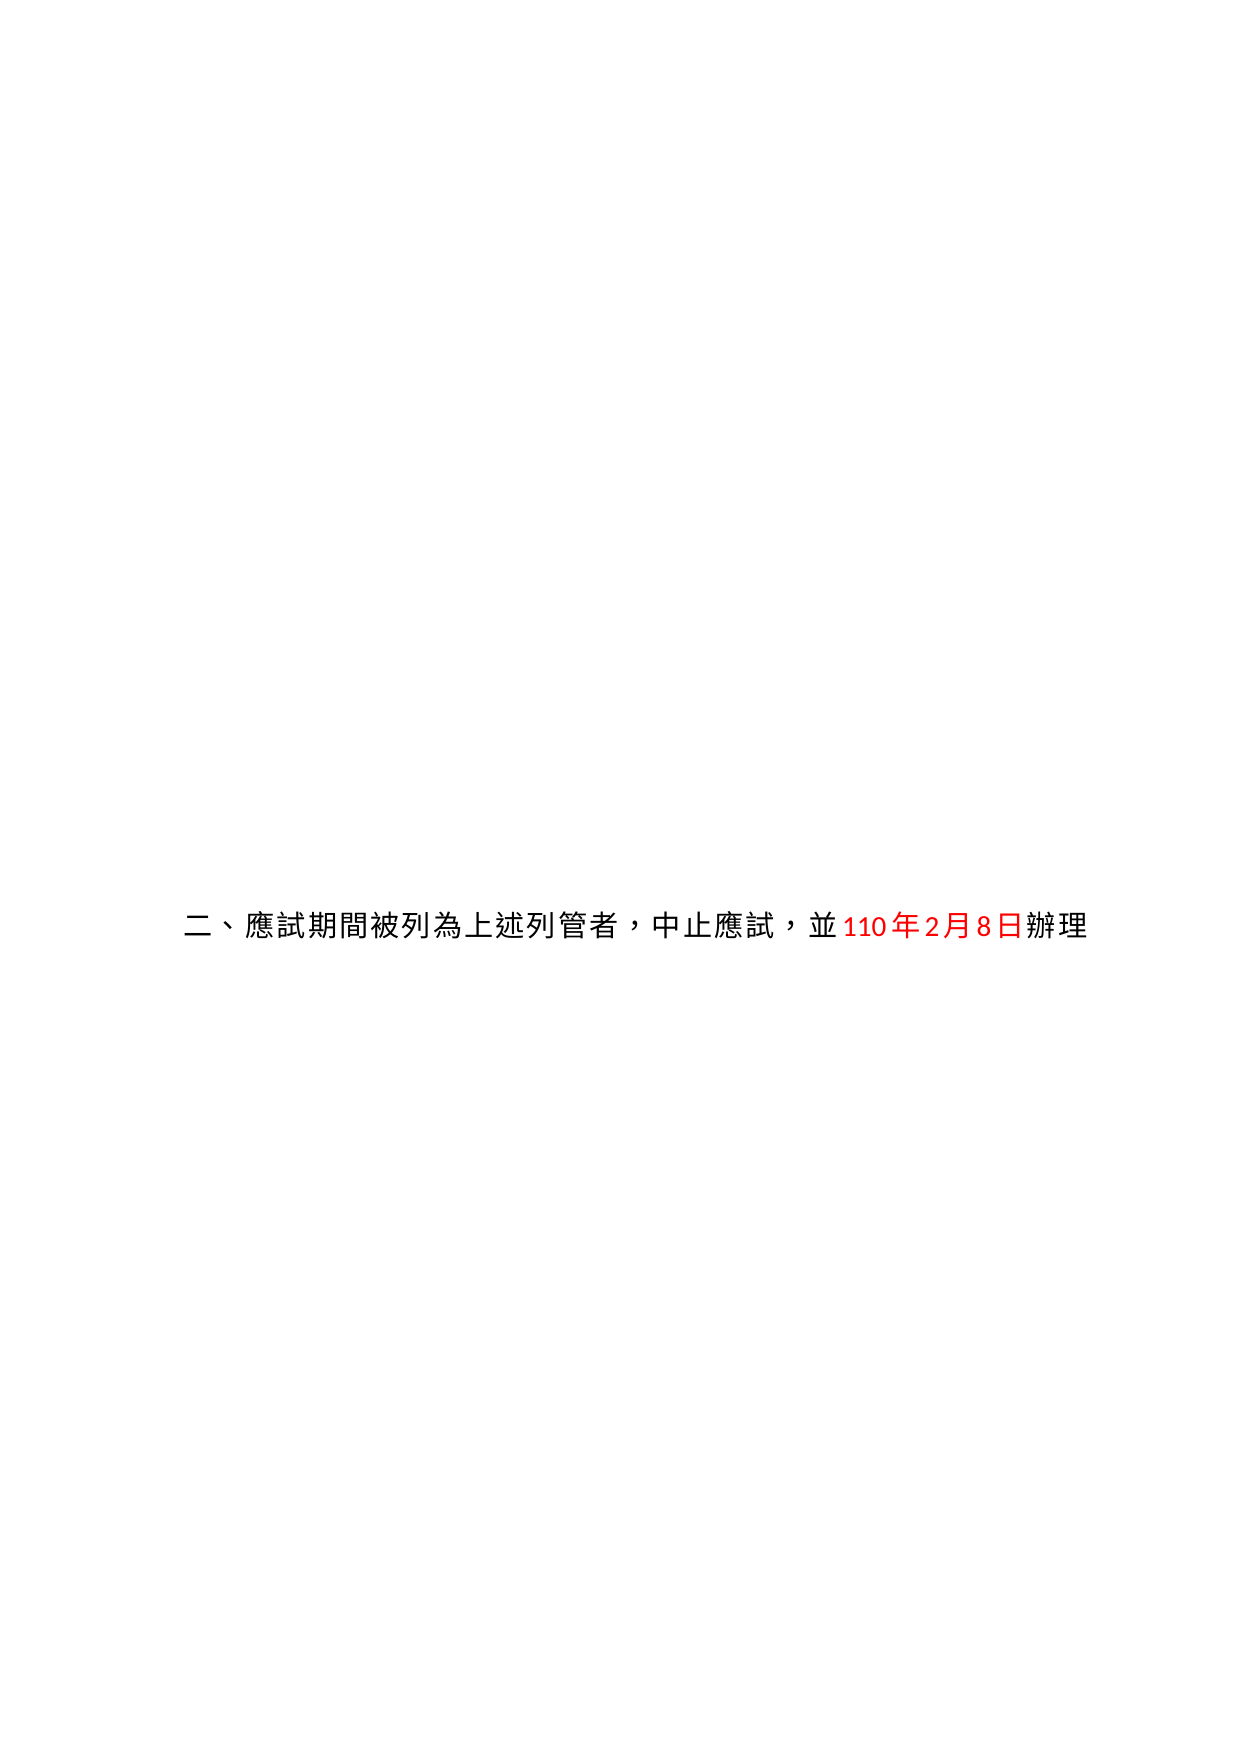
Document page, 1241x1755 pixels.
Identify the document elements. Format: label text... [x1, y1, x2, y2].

text 二、應試期間被列為上述列管者，中止應試，並110年2月8日辦理 [141, 882, 1088, 945]
